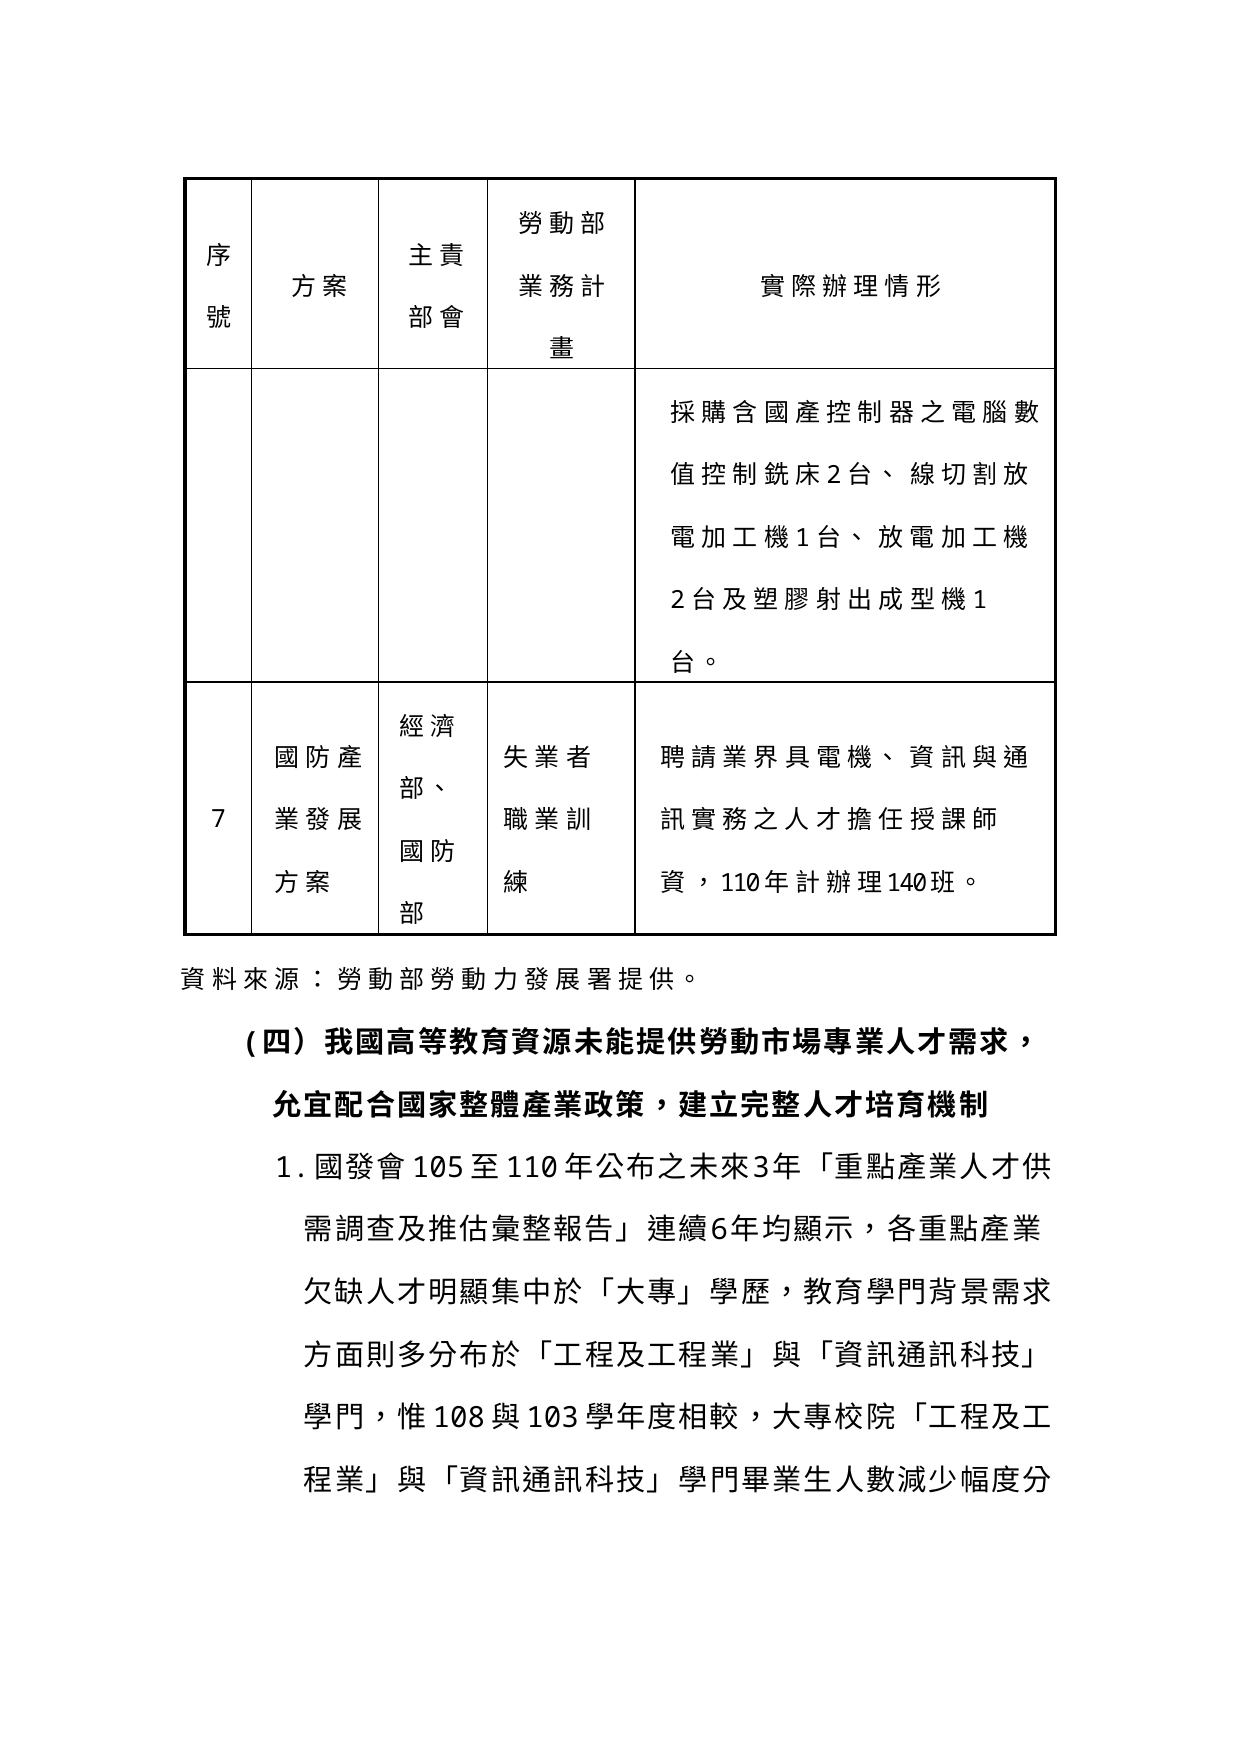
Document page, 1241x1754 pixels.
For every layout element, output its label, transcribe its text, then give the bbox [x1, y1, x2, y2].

table_cell 採購含國產控制器之電腦數值控制銑床2台、線切割放電加工機1台、放電加工機2台及塑膠射出成型機1台。 [636, 369, 1054, 681]
table_cell 失業者職業訓練 [488, 683, 634, 932]
table_header 勞動部 業務計畫 [488, 180, 634, 368]
table_header 主責 部會 [379, 180, 487, 368]
text 1.國發會105至110年公布之未來3年「重點產業人才供需調查及推估彙整報告」連續6年均顯示，各重點產業欠缺人才明顯集中於「大專」學歷，教育學門背景需求方面則多分布於「工程及工程業」與「資訊通訊科技」學門，惟108與103學年度相較，大專校院「工程及工程業」與「資訊通訊科技」學門畢業生人數減少幅度分 [266, 1123, 1063, 1498]
text 資料來源：勞動部勞動力發展署提供。 [177, 936, 1063, 998]
text (四）我國高等教育資源未能提供勞動市場專業人才需求，允宜配合國家整體產業政策，建立完整人才培育機制 [236, 998, 1063, 1123]
table_cell [187, 369, 251, 681]
table_header 實際辦理情形 [636, 180, 1054, 368]
table_cell [379, 369, 487, 681]
table_cell [252, 369, 378, 681]
table_header 序號 [187, 180, 251, 368]
table_cell 國防產業發展方案 [252, 683, 378, 932]
table_header 方案 [252, 180, 378, 368]
table_cell 7 [187, 683, 251, 932]
table_cell [488, 369, 634, 681]
table_cell 聘請業界具電機、資訊與通訊實務之人才擔任授課師資，110年計辦理140班。 [636, 683, 1054, 932]
table_cell 經濟部、國防部 [379, 683, 487, 932]
